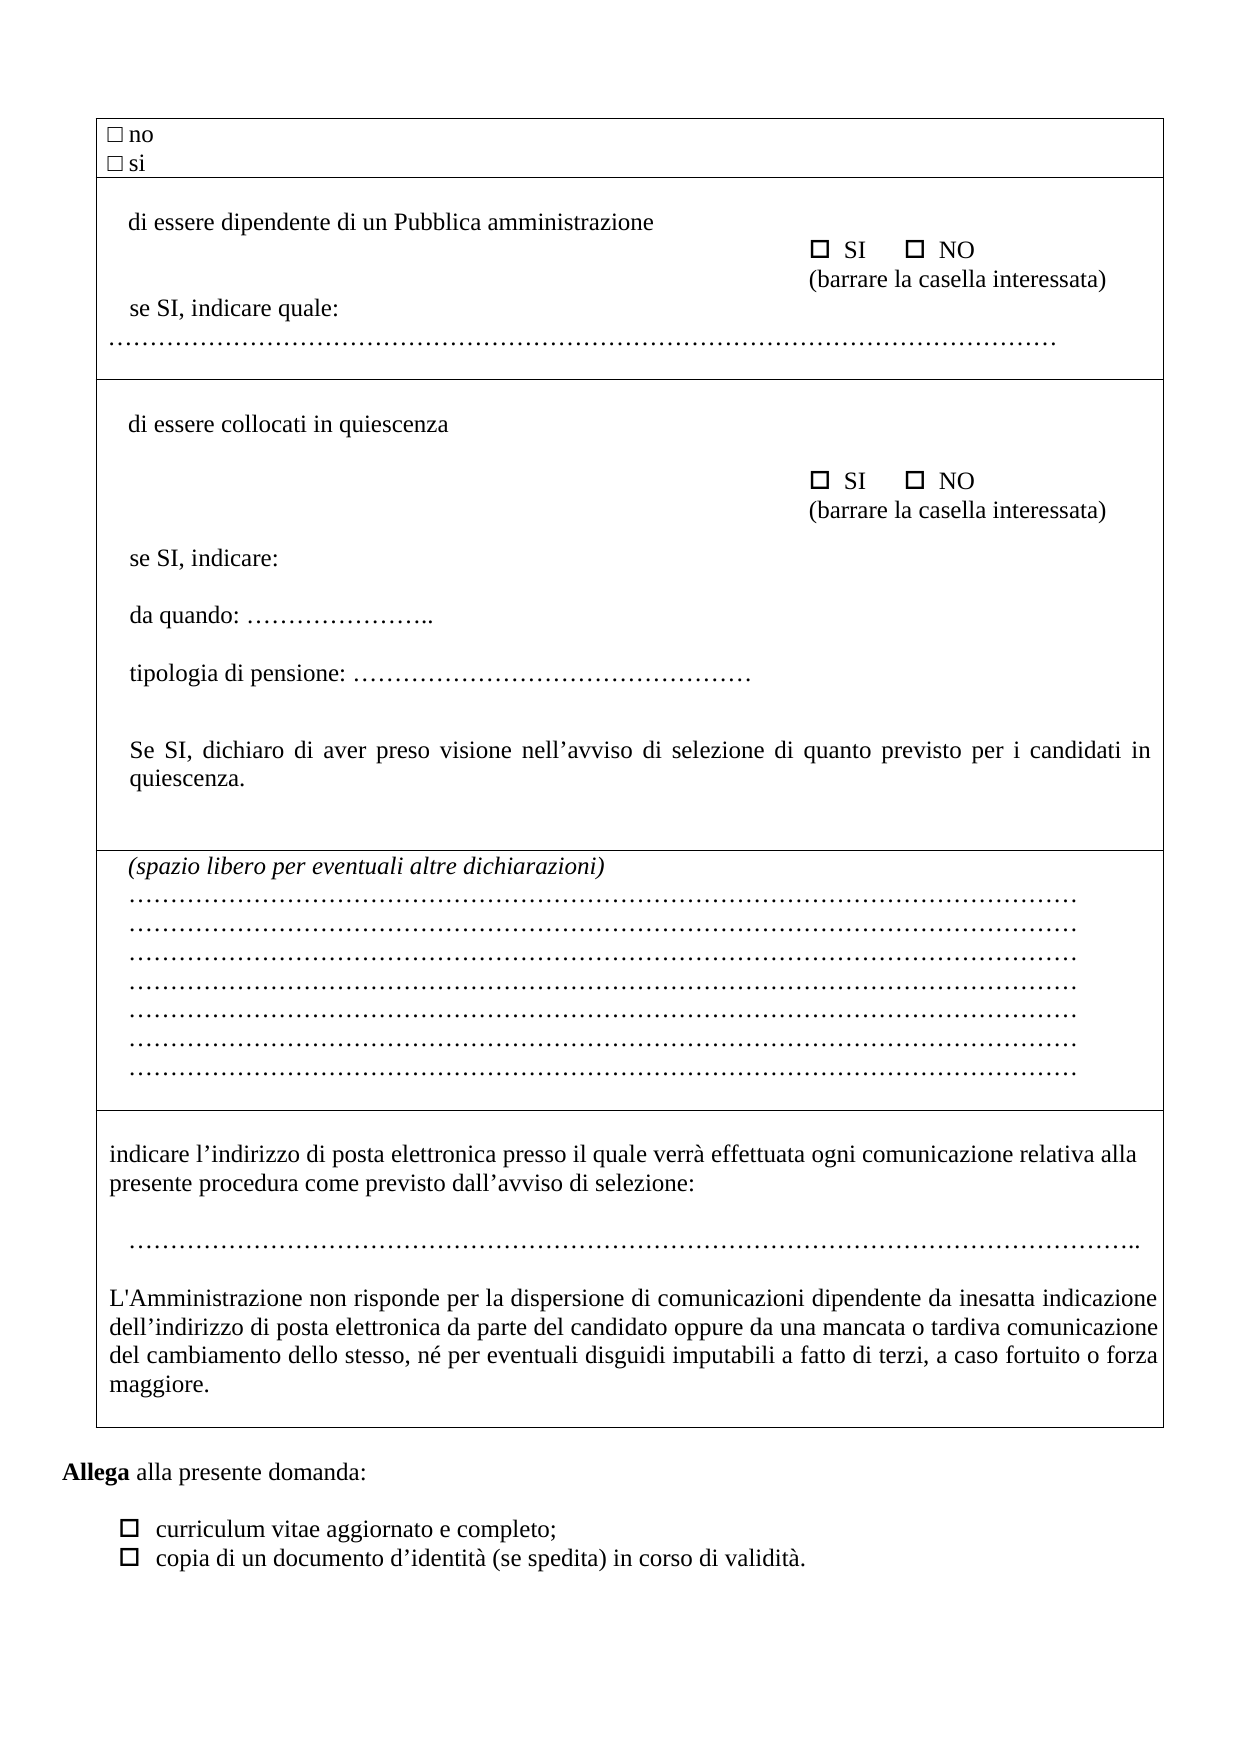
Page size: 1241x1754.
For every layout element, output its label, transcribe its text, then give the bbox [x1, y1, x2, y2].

list copia di un documento d’identità (se spedita) in corso di validità. [118, 1543, 1149, 1572]
table_cell [73, 850, 96, 1109]
table_cell indicare l’indirizzo di posta elettronica presso il quale verrà effettuata ogni comunicazione relativa alla presente procedura come previsto dall’avviso di selezione: ………………………………………………………………………………………………………….. L'Amministrazione non risponde per la dispersione di comunicazioni dipendente da inesatta indicazione dell’indirizzo di posta elettronica da parte del candidato oppure da una mancata o tardiva comunicazione del cambiamento dello stesso, né per eventuali disguidi imputabili a fatto di terzi, a caso fortuito o forza maggiore. [97, 1111, 1163, 1427]
table_cell di essere collocati in quiescenza  SI  NO (barrare la casella interessata) se SI, indicare: da quando: ………………….. tipologia di pensione: ………………………………………… Se SI, dichiaro di aver preso visione nell’avviso di selezione di quanto previsto per i candidati in quiescenza. [97, 380, 1163, 850]
table_cell [73, 177, 96, 379]
table_cell (spazio libero per eventuali altre dichiarazioni) …………………………………………………………………………………………………… …………………………………………………………………………………………………… …………………………………………………………………………………………………… …………………………………………………………………………………………………… …………………………………………………………………………………………………… …………………………………………………………………………………………………… …………………………………………………………………………………………………… [97, 851, 1163, 1109]
table_cell [73, 1110, 96, 1427]
table_cell □ no □ si [97, 119, 1163, 177]
table_cell di essere dipendente di un Pubblica amministrazione  SI  NO (barrare la casella interessata) se SI, indicare quale: …………………………………………………………………………………………………… [97, 178, 1163, 379]
table_cell [73, 118, 96, 177]
text Allega alla presente domanda: [62, 1457, 1149, 1485]
list curriculum vitae aggiornato e completo; [118, 1514, 1149, 1543]
table_cell [73, 379, 96, 850]
